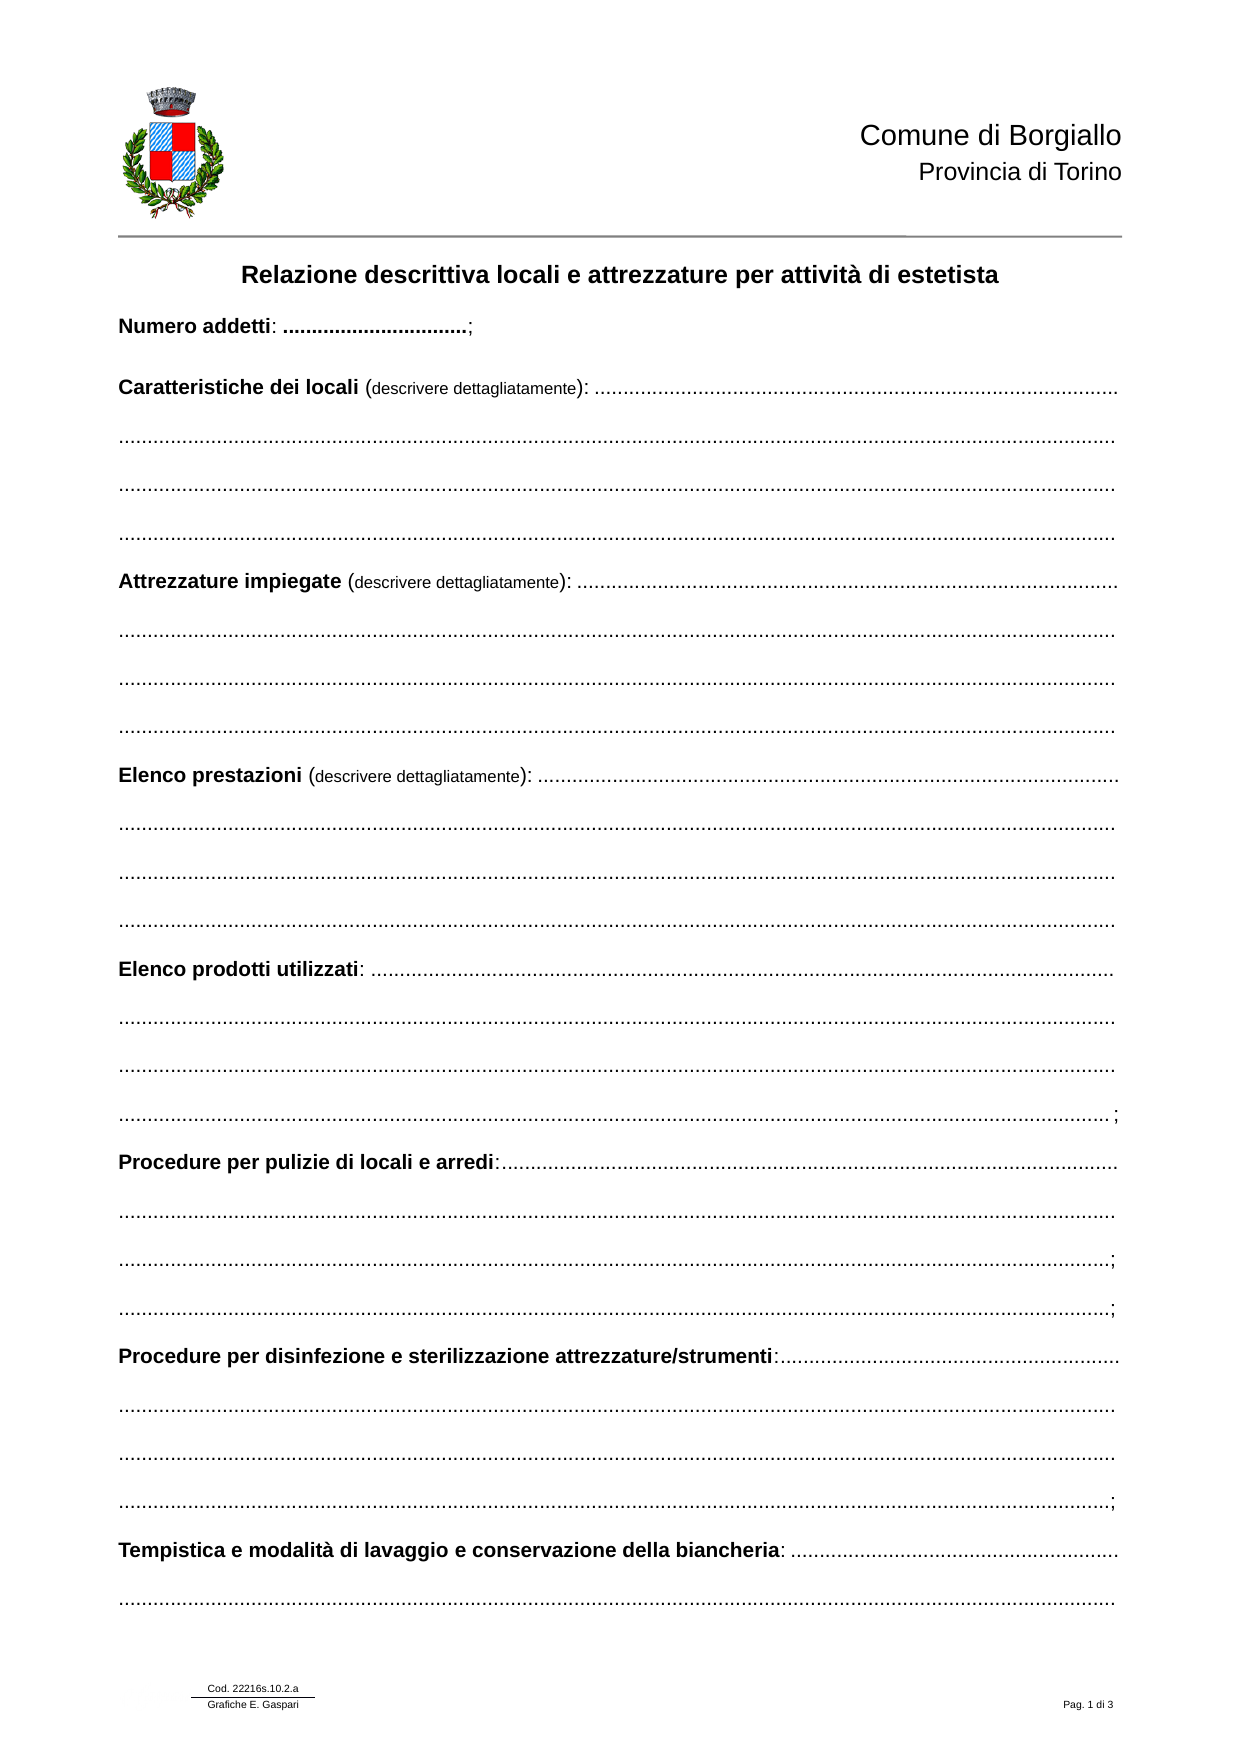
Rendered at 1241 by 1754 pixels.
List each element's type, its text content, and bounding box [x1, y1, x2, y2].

text Procedure per pulizie di locali e arredi: ........................................................................................................... [118, 1150, 1122, 1174]
text Comune di Borgiallo [224, 118, 1122, 152]
text ............................................................................................................................................................................; [118, 1296, 1122, 1319]
text ............................................................................................................................................................................. [118, 617, 1122, 641]
text ............................................................................................................................................................................. [118, 1392, 1122, 1416]
text Attrezzature impiegate (descrivere dettagliatamente): .............................................................................................. [118, 569, 1122, 593]
text ............................................................................................................................................................................. [118, 424, 1122, 448]
text ............................................................................................................................................................................. [118, 666, 1122, 690]
text Procedure per disinfezione e sterilizzazione attrezzature/strumenti: ........................................................... [118, 1344, 1122, 1368]
text ............................................................................................................................................................................; [118, 1489, 1122, 1513]
text ............................................................................................................................................................................. [118, 1053, 1122, 1077]
text Provincia di Torino [224, 157, 1122, 185]
text ............................................................................................................................................................................. [118, 908, 1122, 932]
text ............................................................................................................................................................................. [118, 811, 1122, 835]
subtitle Relazione descrittiva locali e attrezzature per attività di estetista [118, 261, 1122, 289]
text ............................................................................................................................................................................. [118, 1199, 1122, 1223]
text ............................................................................................................................................................................. [118, 1441, 1122, 1465]
text Numero addetti: ................................; [118, 314, 1122, 338]
text ............................................................................................................................................................................. [118, 859, 1122, 883]
text ............................................................................................................................................................................. [118, 1005, 1122, 1029]
text Elenco prodotti utilizzati: ................................................................................................................................. [118, 956, 1122, 980]
text ............................................................................................................................................................................; [118, 1247, 1122, 1271]
text Tempistica e modalità di lavaggio e conservazione della biancheria: ......................................................... [118, 1538, 1122, 1562]
text ............................................................................................................................................................................. [118, 714, 1122, 738]
text ............................................................................................................................................................................ ; [118, 1102, 1122, 1126]
text ............................................................................................................................................................................. [118, 472, 1122, 496]
picture [122, 87, 224, 219]
text ............................................................................................................................................................................. [118, 1586, 1122, 1610]
text Nell'elenco degli allegati [242, 213, 602, 235]
text ............................................................................................................................................................................. [118, 521, 1122, 544]
text Elenco prestazioni (descrivere dettagliatamente): ..................................................................................................... [118, 763, 1122, 787]
text Caratteristiche dei locali (descrivere dettagliatamente): ........................................................................................... [118, 375, 1122, 399]
